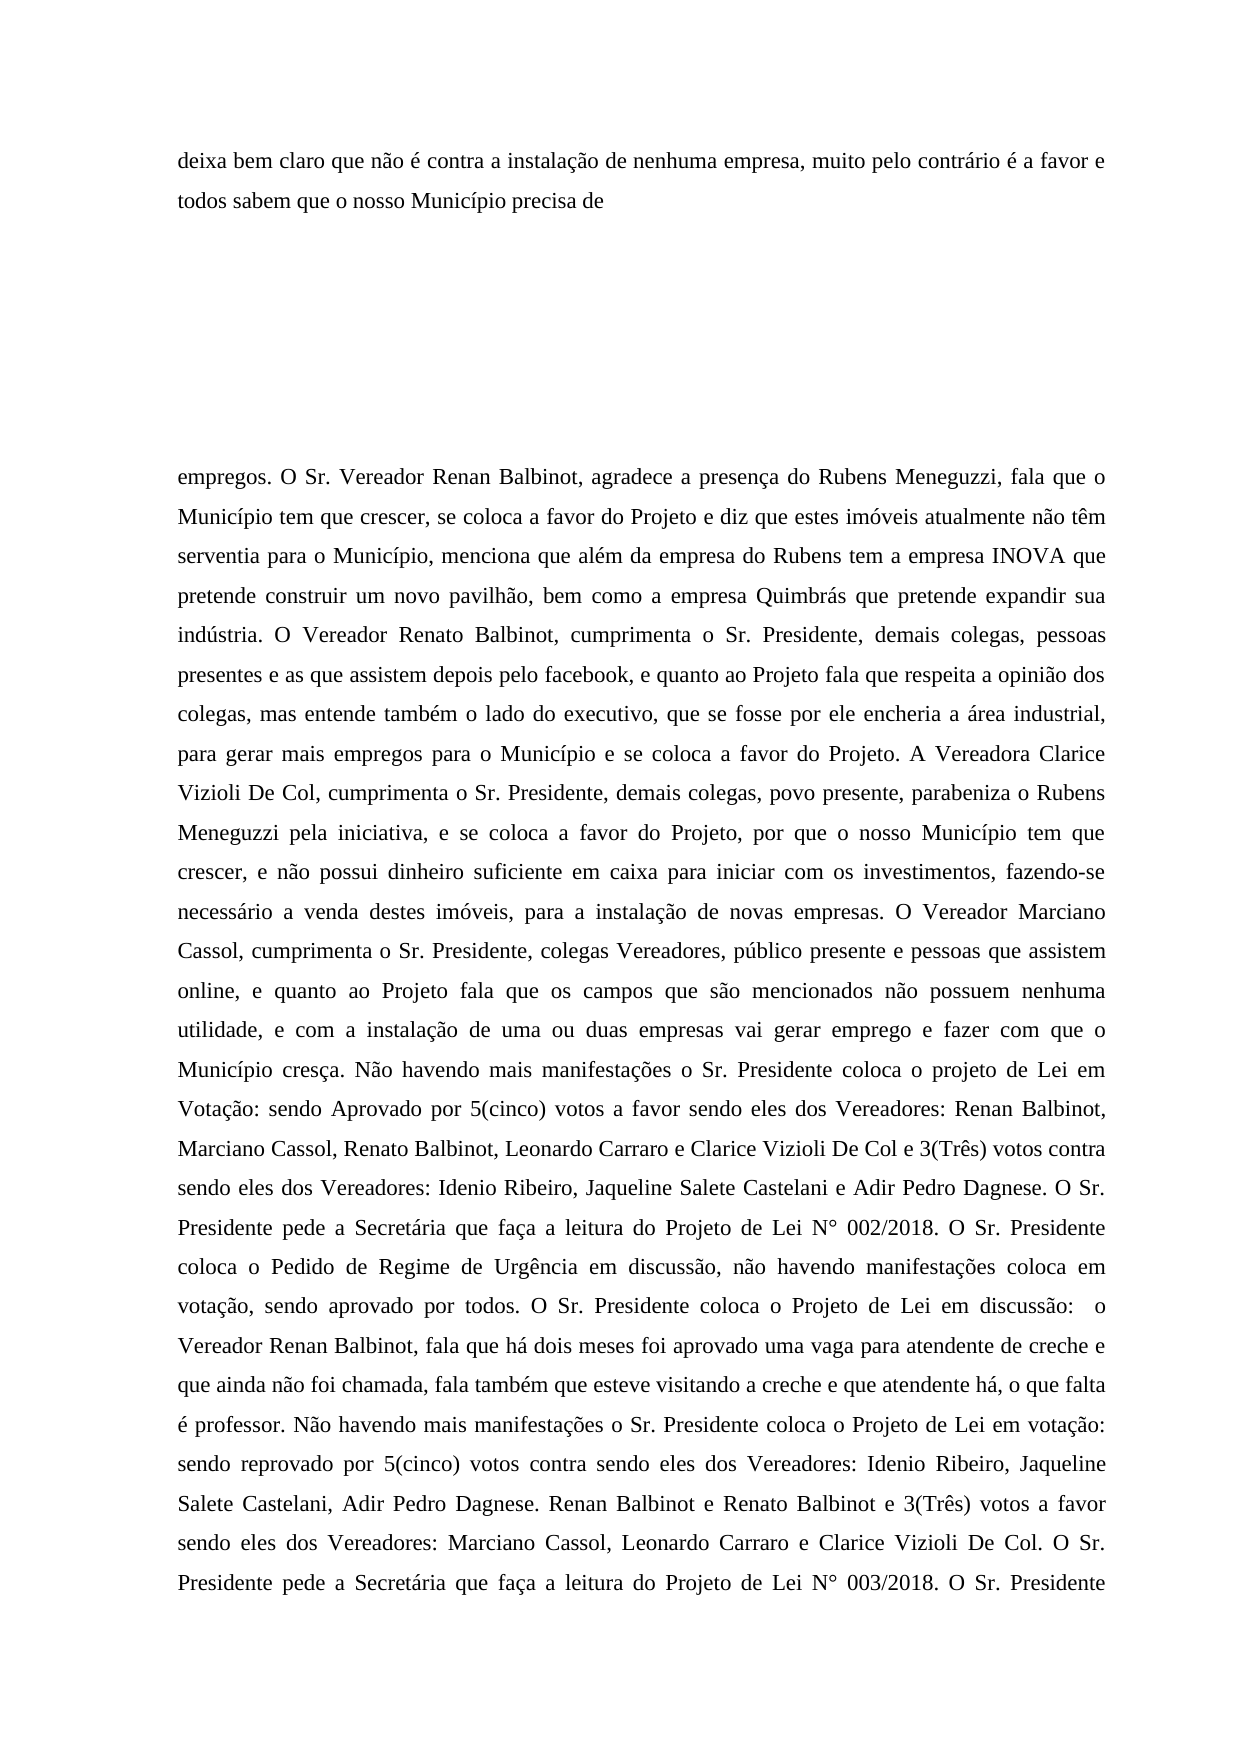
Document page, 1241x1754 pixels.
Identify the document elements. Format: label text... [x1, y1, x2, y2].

text empregos. O Sr. Vereador Renan Balbinot, agradece a presença do Rubens Meneguzzi, fala que o Município tem que crescer, se coloca a favor do Projeto e diz que estes imóveis atualmente não têm serventia para o Município, menciona que além da empresa do Rubens tem a empresa INOVA que pretende construir um novo pavilhão, bem como a empresa Quimbrás que pretende expandir sua indústria. O Vereador Renato Balbinot, cumprimenta o Sr. Presidente, demais colegas, pessoas presentes e as que assistem depois pelo facebook, e quanto ao Projeto fala que respeita a opinião dos colegas, mas entende também o lado do executivo, que se fosse por ele encheria a área industrial, para gerar mais empregos para o Município e se coloca a favor do Projeto. A Vereadora Clarice Vizioli De Col, cumprimenta o Sr. Presidente, demais colegas, povo presente, parabeniza o Rubens Meneguzzi pela iniciativa, e se coloca a favor do Projeto, por que o nosso Município tem que crescer, e não possui dinheiro suficiente em caixa para iniciar com os investimentos, fazendo-se necessário a venda destes imóveis, para a instalação de novas empresas. O Vereador Marciano Cassol, cumprimenta o Sr. Presidente, colegas Vereadores, público presente e pessoas que assistem online, e quanto ao Projeto fala que os campos que são mencionados não possuem nenhuma utilidade, e com a instalação de uma ou duas empresas vai gerar emprego e fazer com que o Município cresça. Não havendo mais manifestações o Sr. Presidente coloca o projeto de Lei em Votação: sendo Aprovado por 5(cinco) votos a favor sendo eles dos Vereadores: Renan Balbinot, Marciano Cassol, Renato Balbinot, Leonardo Carraro e Clarice Vizioli De Col e 3(Três) votos contra sendo eles dos Vereadores: Idenio Ribeiro, Jaqueline Salete Castelani e Adir Pedro Dagnese. O Sr. Presidente pede a Secretária que faça a leitura do Projeto de Lei N° 002/2018. O Sr. Presidente coloca o Pedido de Regime de Urgência em discussão, não havendo manifestações coloca em votação, sendo aprovado por todos. O Sr. Presidente coloca o Projeto de Lei em discussão: o Vereador Renan Balbinot, fala que há dois meses foi aprovado uma vaga para atendente de creche e que ainda não foi chamada, fala também que esteve visitando a creche e que atendente há, o que falta é professor. Não havendo mais manifestações o Sr. Presidente coloca o Projeto de Lei em votação: sendo reprovado por 5(cinco) votos contra sendo eles dos Vereadores: Idenio Ribeiro, Jaqueline Salete Castelani, Adir Pedro Dagnese. Renan Balbinot e Renato Balbinot e 3(Três) votos a favor sendo eles dos Vereadores: Marciano Cassol, Leonardo Carraro e Clarice Vizioli De Col. O Sr. Presidente pede a Secretária que faça a leitura do Projeto de Lei N° 003/2018. O Sr. Presidente [177, 463, 1107, 1595]
text deixa bem claro que não é contra a instalação de nenhuma empresa, muito pelo contrário é a favor e todos sabem que o nosso Município precisa de [177, 148, 1107, 213]
